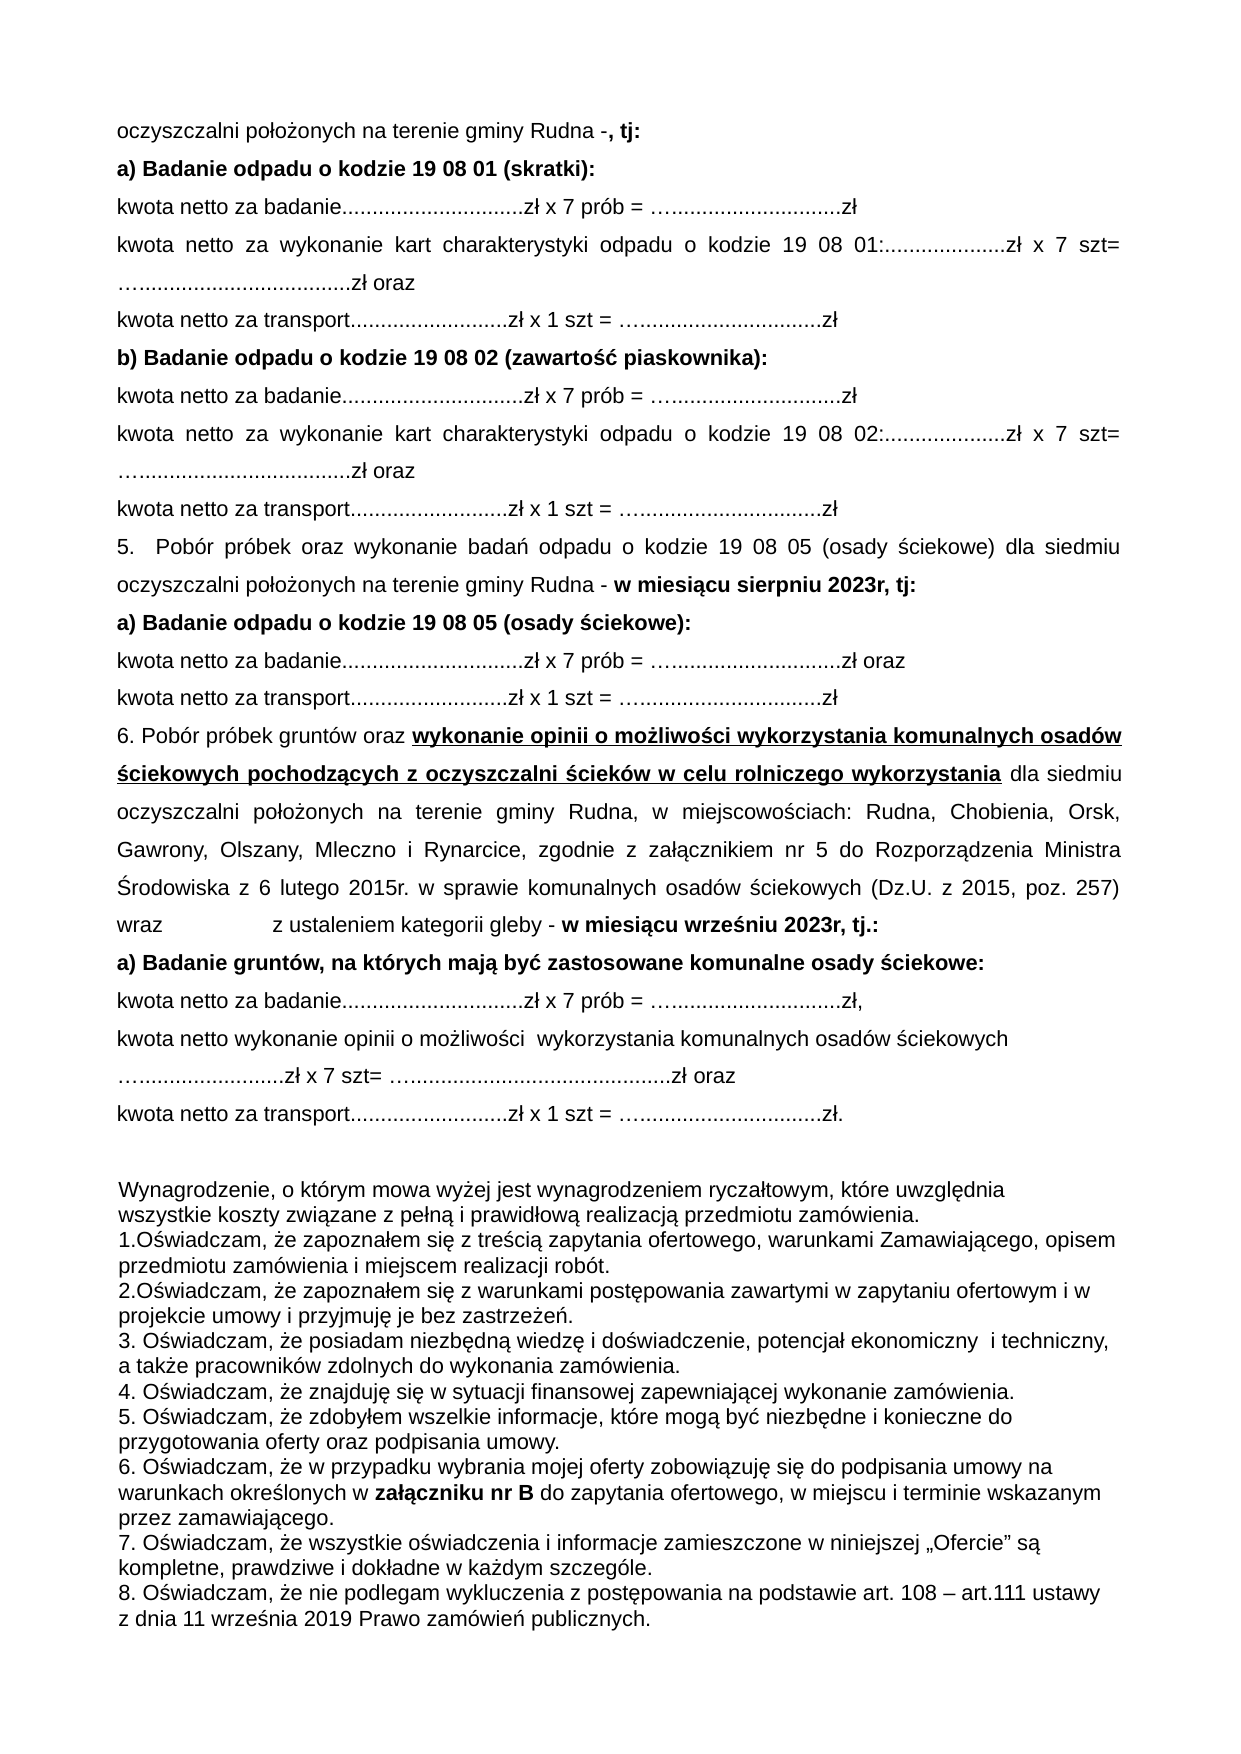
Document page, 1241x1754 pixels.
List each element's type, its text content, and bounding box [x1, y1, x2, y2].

text …........................zł x 7 szt= …...........................................zł oraz [117, 1063, 1122, 1089]
text b) Badanie odpadu o kodzie 19 08 02 (zawartość piaskownika): [117, 345, 1122, 370]
text kwota netto za transport..........................zł x 1 szt = …..............................zł [117, 496, 1122, 521]
text 5. Pobór próbek oraz wykonanie badań odpadu o kodzie 19 08 05 (osady ściekowe) dla siedmiu oczyszczalni położonych na terenie gminy Rudna - w miesiącu sierpniu 2023r, tj: [117, 534, 1122, 597]
text 5. Oświadczam, że zdobyłem wszelkie informacje, które mogą być niezbędne i konieczne do [118, 1404, 1122, 1429]
text a) Badanie gruntów, na których mają być zastosowane komunalne osady ściekowe: [117, 950, 1122, 975]
text 6. Pobór próbek gruntów oraz wykonanie opinii o możliwości wykorzystania komunalnych osadów ściekowych pochodzących z oczyszczalni ścieków w celu rolniczego wykorzystania dla siedmiu oczyszczalni położonych na terenie gminy Rudna, w miejscowościach: Rudna, Chobienia, Orsk, Gawrony, Olszany, Mleczno i Rynarcice, zgodnie z załącznikiem nr 5 do Rozporządzenia Ministra Środowiska z 6 lutego 2015r. w sprawie komunalnych osadów ściekowych (Dz.U. z 2015, poz. 257) wraz z ustaleniem kategorii gleby - w miesiącu wrześniu 2023r, tj.: [117, 723, 1122, 937]
text kwota netto wykonanie opinii o możliwości wykorzystania komunalnych osadów ściekowych [117, 1026, 1122, 1051]
text kwota netto za wykonanie kart charakterystyki odpadu o kodzie 19 08 01:....................zł x 7 szt= …...................................zł oraz [117, 232, 1122, 294]
text kwota netto za transport..........................zł x 1 szt = …..............................zł. [117, 1101, 1122, 1126]
text 1.Oświadczam, że zapoznałem się z treścią zapytania ofertowego, warunkami Zamawiającego, opisem przedmiotu zamówienia i miejscem realizacji robót. [118, 1227, 1122, 1278]
text przygotowania oferty oraz podpisania umowy. [118, 1429, 1122, 1454]
text kwota netto za badanie..............................zł x 7 prób = …............................zł [117, 383, 1122, 408]
text 3. Oświadczam, że posiadam niezbędną wiedzę i doświadczenie, potencjał ekonomiczny i techniczny, a także pracowników zdolnych do wykonania zamówienia. [118, 1328, 1122, 1378]
text 2.Oświadczam, że zapoznałem się z warunkami postępowania zawartymi w zapytaniu ofertowym i w projekcie umowy i przyjmuję je bez zastrzeżeń. [118, 1278, 1122, 1328]
text Wynagrodzenie, o którym mowa wyżej jest wynagrodzeniem ryczałtowym, które uwzględnia [118, 1177, 1122, 1202]
text 4. Oświadczam, że znajduję się w sytuacji finansowej zapewniającej wykonanie zamówienia. [118, 1378, 1122, 1404]
text 7. Oświadczam, że wszystkie oświadczenia i informacje zamieszczone w niniejszej „Ofercie” są kompletne, prawdziwe i dokładne w każdym szczególe. [118, 1530, 1122, 1580]
text a) Badanie odpadu o kodzie 19 08 05 (osady ściekowe): [117, 610, 1122, 635]
text 8. Oświadczam, że nie podlegam wykluczenia z postępowania na podstawie art. 108 – art.111 ustawy z dnia 11 września 2019 Prawo zamówień publicznych. [118, 1580, 1122, 1631]
text kwota netto za wykonanie kart charakterystyki odpadu o kodzie 19 08 02:....................zł x 7 szt= …...................................zł oraz [117, 421, 1122, 484]
text oczyszczalni położonych na terenie gminy Rudna -, tj: [117, 118, 1122, 143]
text kwota netto za badanie..............................zł x 7 prób = …............................zł [117, 194, 1122, 219]
text kwota netto za transport..........................zł x 1 szt = …..............................zł [117, 307, 1122, 332]
text kwota netto za badanie..............................zł x 7 prób = …............................zł, [117, 988, 1122, 1013]
text wszystkie koszty związane z pełną i prawidłową realizacją przedmiotu zamówienia. [118, 1202, 1122, 1227]
text a) Badanie odpadu o kodzie 19 08 01 (skratki): [117, 156, 1122, 181]
text kwota netto za badanie..............................zł x 7 prób = …............................zł oraz [117, 647, 1122, 673]
text 6. Oświadczam, że w przypadku wybrania mojej oferty zobowiązuję się do podpisania umowy na warunkach określonych w załączniku nr B do zapytania ofertowego, w miejscu i terminie wskazanym przez zamawiającego. [118, 1454, 1122, 1530]
text kwota netto za transport..........................zł x 1 szt = …..............................zł [117, 685, 1122, 711]
